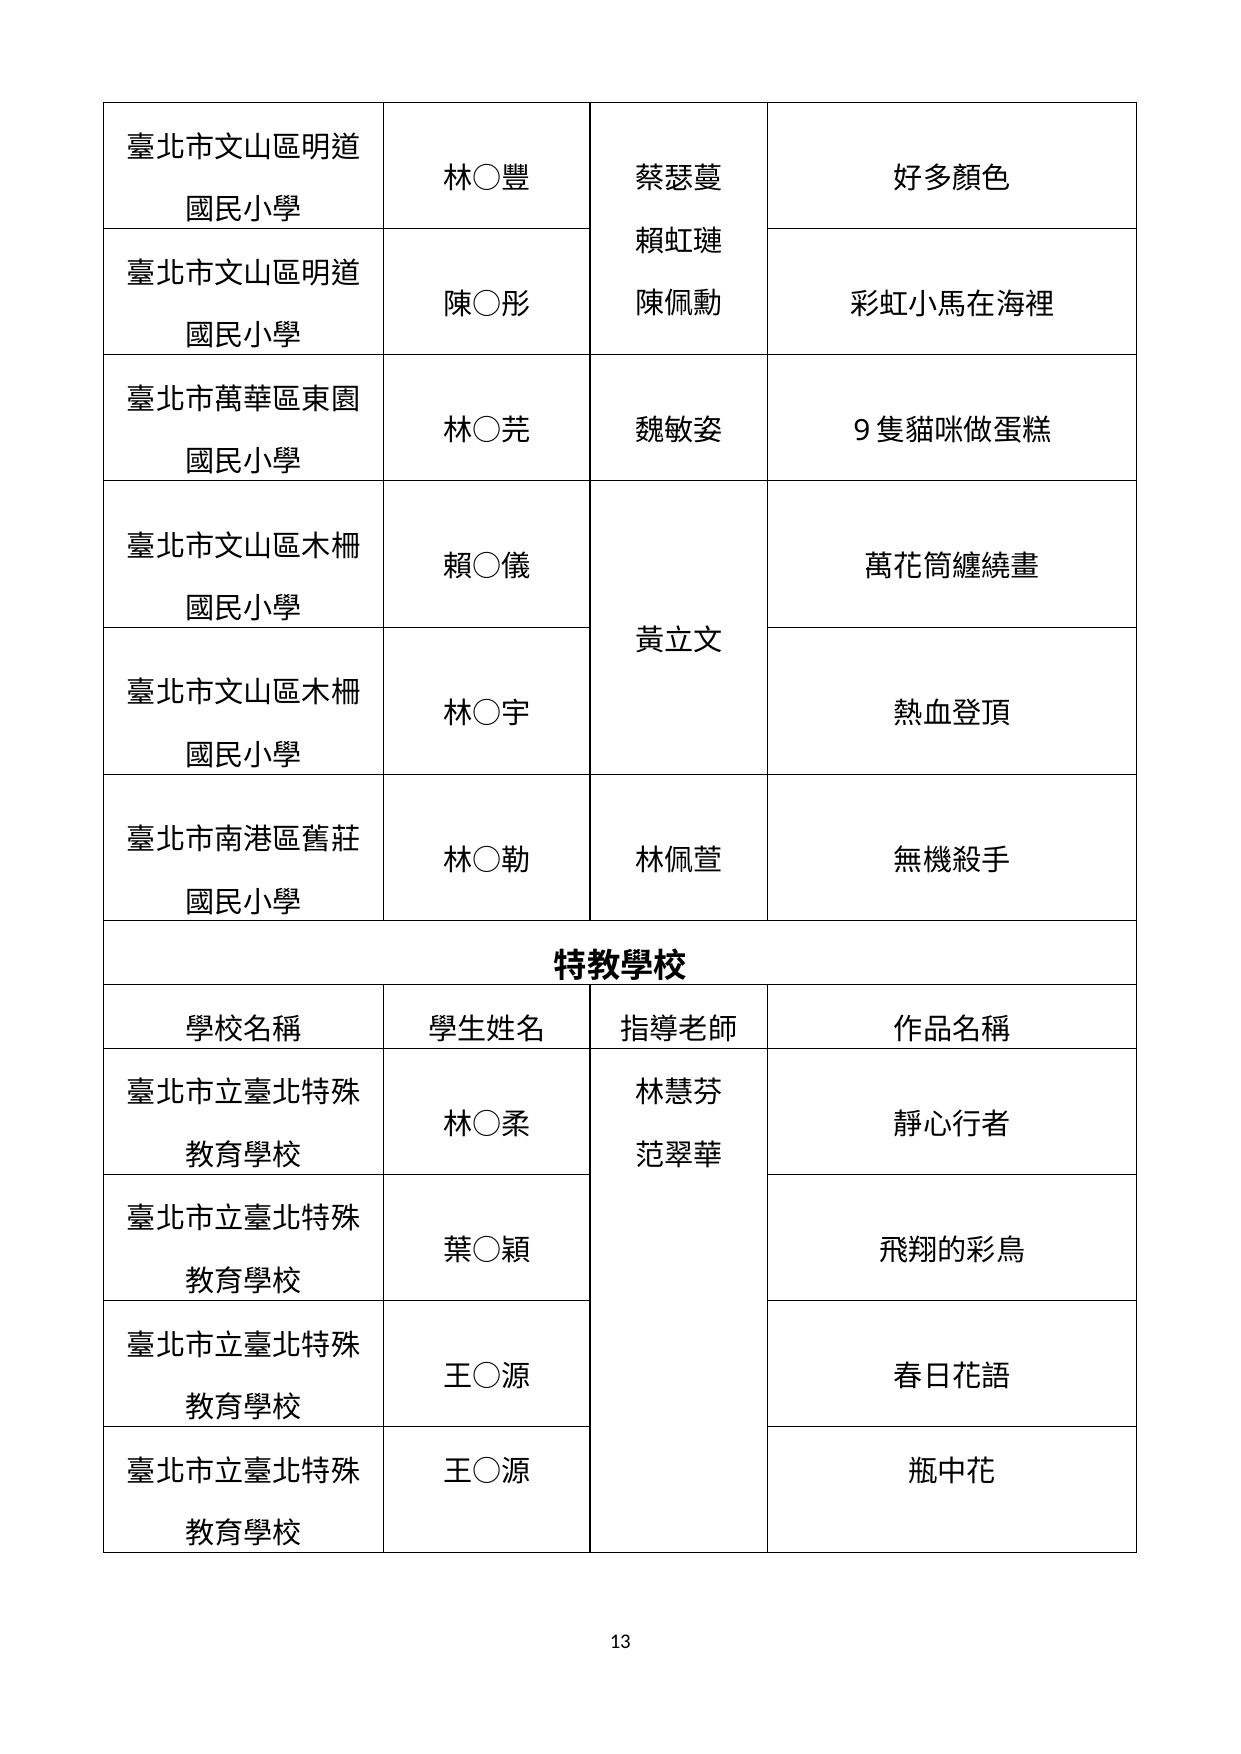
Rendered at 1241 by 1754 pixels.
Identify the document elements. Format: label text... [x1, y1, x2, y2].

table_cell 特教學校 [104, 921, 1136, 984]
table_cell 臺北市立臺北特殊教育學校 [104, 1049, 383, 1173]
table_cell 臺北市文山區木柵國民小學 [104, 481, 383, 627]
table_cell 飛翔的彩鳥 [768, 1175, 1136, 1299]
table_cell 陳○彤 [384, 229, 589, 354]
table_cell 王○源 [384, 1427, 589, 1552]
table_cell 好多顏色 [768, 103, 1136, 228]
table_cell 學校名稱 [104, 985, 383, 1047]
table_cell 熱血登頂 [768, 628, 1136, 773]
table_cell 臺北市立臺北特殊教育學校 [104, 1427, 383, 1552]
table_cell 9隻貓咪做蛋糕 [768, 355, 1136, 480]
table_cell 彩虹小馬在海裡 [768, 229, 1136, 354]
table_cell 王○源 [384, 1301, 589, 1426]
table_cell 靜心行者 [768, 1049, 1136, 1173]
table_cell 臺北市立臺北特殊教育學校 [104, 1175, 383, 1299]
table_cell 蔡瑟蔓 賴虹璉 陳佩勳 [591, 103, 767, 354]
table_cell 臺北市立臺北特殊教育學校 [104, 1301, 383, 1426]
table_cell 萬花筒纏繞畫 [768, 481, 1136, 627]
table_cell 林佩萱 [591, 775, 767, 920]
table_cell 葉○穎 [384, 1175, 589, 1299]
table_cell 臺北市萬華區東園國民小學 [104, 355, 383, 480]
table_cell 作品名稱 [768, 985, 1136, 1047]
table_cell 臺北市南港區舊莊國民小學 [104, 775, 383, 920]
table_cell 臺北市文山區明道國民小學 [104, 103, 383, 228]
table_cell 指導老師 [591, 985, 767, 1047]
table_cell 林○柔 [384, 1049, 589, 1173]
table_cell 林○芫 [384, 355, 589, 480]
table_cell 賴○儀 [384, 481, 589, 627]
table_cell 黃立文 [591, 481, 767, 773]
table_cell 魏敏姿 [591, 355, 767, 480]
table_cell 臺北市文山區木柵國民小學 [104, 628, 383, 773]
table_cell 學生姓名 [384, 985, 589, 1047]
table_cell 林○豐 [384, 103, 589, 228]
table_cell 瓶中花 [768, 1427, 1136, 1552]
table_cell 林○宇 [384, 628, 589, 773]
table_cell 林慧芬 范翠華 [591, 1049, 767, 1552]
table_cell 臺北市文山區明道 國民小學 [104, 229, 383, 354]
table_cell 林○勒 [384, 775, 589, 920]
table_cell 春日花語 [768, 1301, 1136, 1426]
table_cell 無機殺手 [768, 775, 1136, 920]
